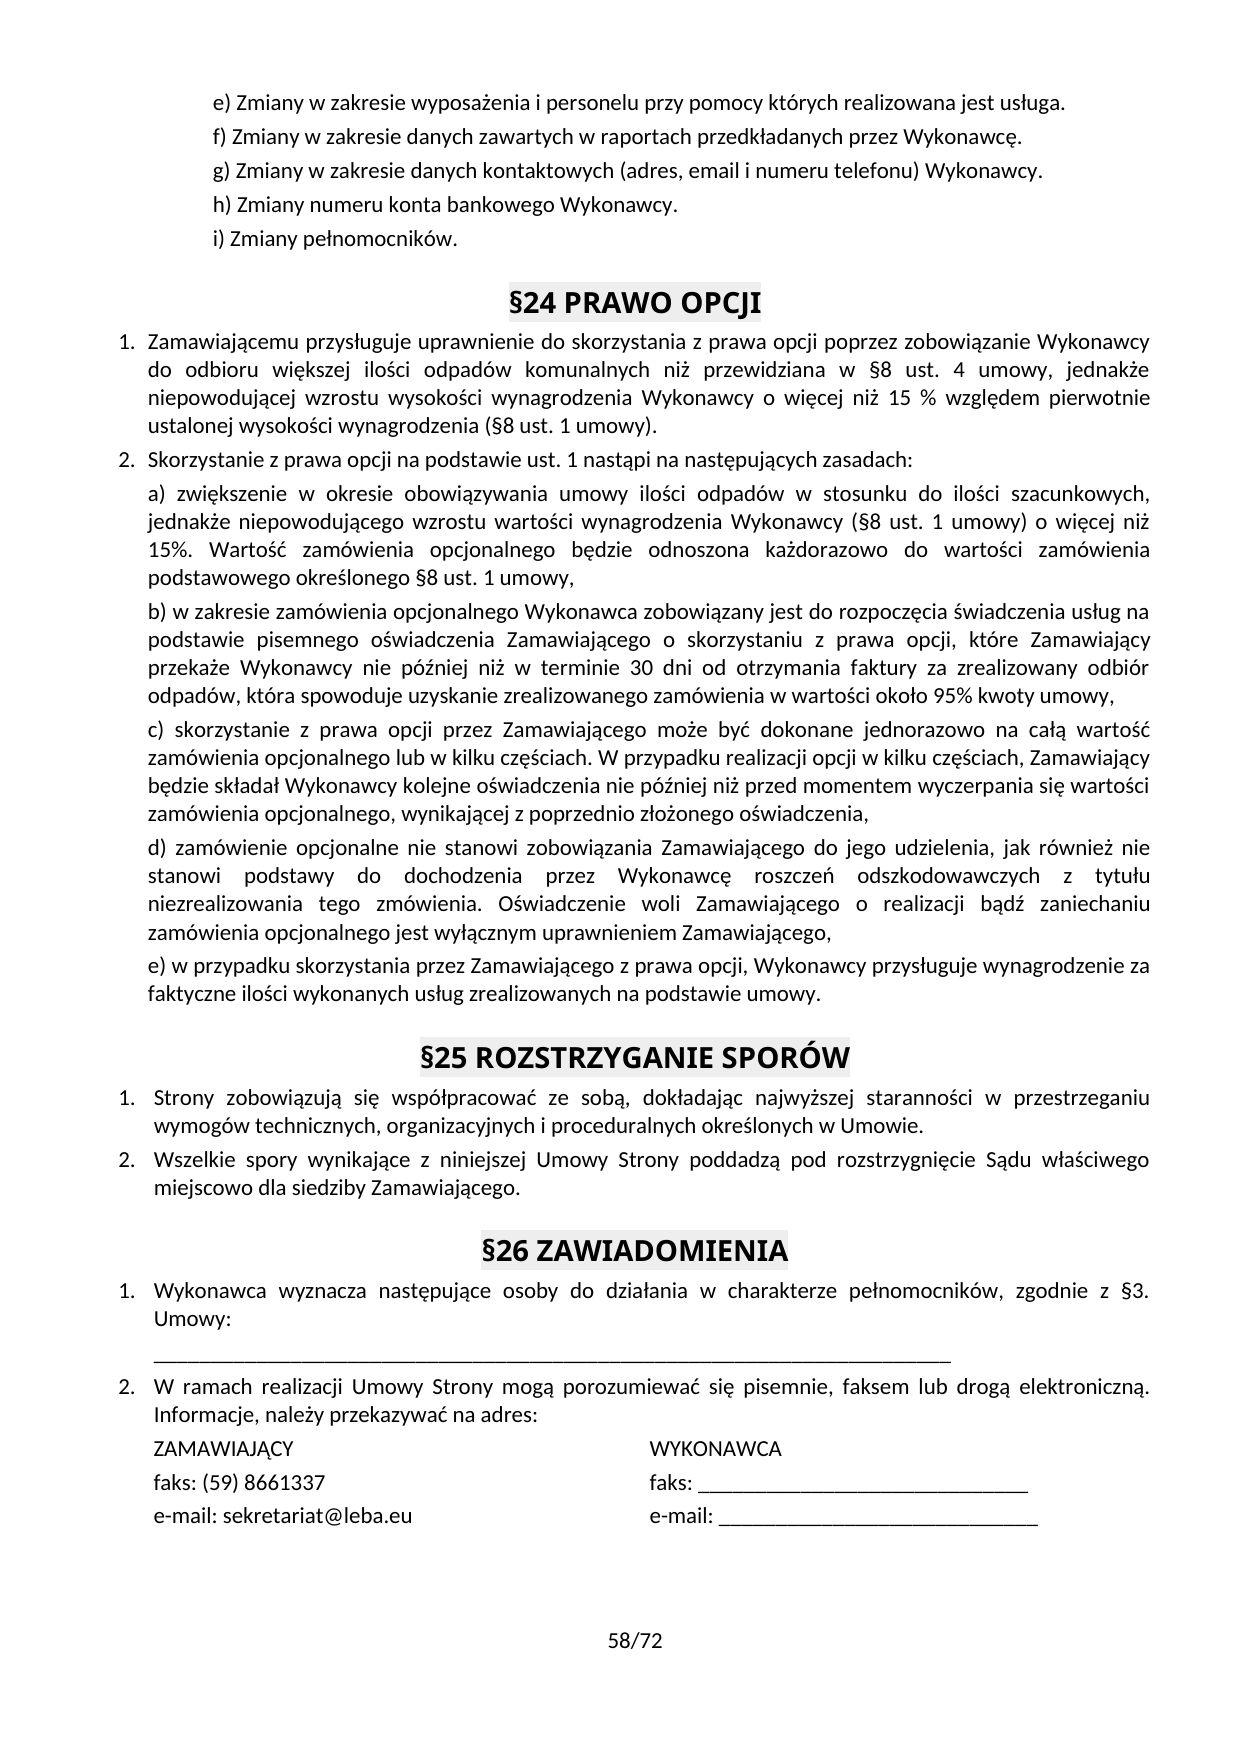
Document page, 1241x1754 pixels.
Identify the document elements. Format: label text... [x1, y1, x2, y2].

text ZAMAWIAJĄCY WYKONAWCA [118, 1434, 1152, 1462]
list f) Zmiany w zakresie danych zawartych w raportach przedkładanych przez Wykonawcę. [177, 122, 1152, 151]
list Wykonawca wyznacza następujące osoby do działania w charakterze pełnomocników, zgodnie z §3. Umowy: [118, 1276, 1152, 1332]
list Zamawiającemu przysługuje uprawnienie do skorzystania z prawa opcji poprzez zobowiązanie Wykonawcy do odbioru większej ilości odpadów komunalnych niż przewidziana w §8 ust. 4 umowy, jednakże niepowodującej wzrostu wysokości wynagrodzenia Wykonawcy o więcej niż 15 % względem pierwotnie ustalonej wysokości wynagrodzenia (§8 ust. 1 umowy). [118, 327, 1152, 439]
list h) Zmiany numeru konta bankowego Wykonawcy. [177, 190, 1152, 218]
text §24 PRAWO OPCJI [118, 282, 509, 322]
list b) w zakresie zamówienia opcjonalnego Wykonawca zobowiązany jest do rozpoczęcia świadczenia usług na podstawie pisemnego oświadczenia Zamawiającego o skorzystaniu z prawa opcji, które Zamawiający przekaże Wykonawcy nie później niż w terminie 30 dni od otrzymania faktury za zrealizowany odbiór odpadów, która spowoduje uzyskanie zrealizowanego zamówienia w wartości około 95% kwoty umowy, [118, 597, 1152, 709]
list Skorzystanie z prawa opcji na podstawie ust. 1 nastąpi na następujących zasadach: [118, 446, 1152, 473]
text §25 ROZSTRZYGANIE SPORÓW [118, 1037, 420, 1077]
text §26 ZAWIADOMIENIA [118, 1230, 481, 1270]
list e) w przypadku skorzystania przez Zamawiającego z prawa opcji, Wykonawcy przysługuje wynagrodzenie za faktyczne ilości wykonanych usług zrealizowanych na podstawie umowy. [118, 952, 1152, 1008]
list i) Zmiany pełnomocników. [177, 224, 1152, 252]
text §25 ROZSTRZYGANIE SPORÓW [850, 1037, 1152, 1077]
list W ramach realizacji Umowy Strony mogą porozumiewać się pisemnie, faksem lub drogą elektroniczną. Informacje, należy przekazywać na adres: [118, 1372, 1152, 1428]
text e-mail: sekretariat@leba.eu e-mail: ____________________________ [118, 1502, 1152, 1530]
list d) zamówienie opcjonalne nie stanowi zobowiązania Zamawiającego do jego udzielenia, jak również nie stanowi podstawy do dochodzenia przez Wykonawcę roszczeń odszkodowawczych z tytułu niezrealizowania tego zmówienia. Oświadczenie woli Zamawiającego o realizacji bądź zaniechaniu zamówienia opcjonalnego jest wyłącznym uprawnieniem Zamawiającego, [118, 833, 1152, 946]
text §26 ZAWIADOMIENIA [788, 1230, 1152, 1270]
list ______________________________________________________________________ [118, 1338, 1152, 1366]
list g) Zmiany w zakresie danych kontaktowych (adres, email i numeru telefonu) Wykonawcy. [177, 156, 1152, 184]
list Strony zobowiązują się współpracować ze sobą, dokładając najwyższej staranności w przestrzeganiu wymogów technicznych, organizacyjnych i proceduralnych określonych w Umowie. [118, 1083, 1152, 1139]
list c) skorzystanie z prawa opcji przez Zamawiającego może być dokonane jednorazowo na całą wartość zamówienia opcjonalnego lub w kilku częściach. W przypadku realizacji opcji w kilku częściach, Zamawiający będzie składał Wykonawcy kolejne oświadczenia nie później niż przed momentem wyczerpania się wartości zamówienia opcjonalnego, wynikającej z poprzednio złożonego oświadczenia, [118, 716, 1152, 828]
list Wszelkie spory wynikające z niniejszej Umowy Strony poddadzą pod rozstrzygnięcie Sądu właściwego miejscowo dla siedziby Zamawiającego. [118, 1145, 1152, 1201]
text faks: (59) 8661337 faks: _____________________________ [118, 1468, 1152, 1496]
list a) zwiększenie w okresie obowiązywania umowy ilości odpadów w stosunku do ilości szacunkowych, jednakże niepowodującego wzrostu wartości wynagrodzenia Wykonawcy (§8 ust. 1 umowy) o więcej niż 15%. Wartość zamówienia opcjonalnego będzie odnoszona każdorazowo do wartości zamówienia podstawowego określonego §8 ust. 1 umowy, [118, 479, 1152, 592]
text §24 PRAWO OPCJI [761, 282, 1152, 322]
list e) Zmiany w zakresie wyposażenia i personelu przy pomocy których realizowana jest usługa. [177, 88, 1152, 117]
